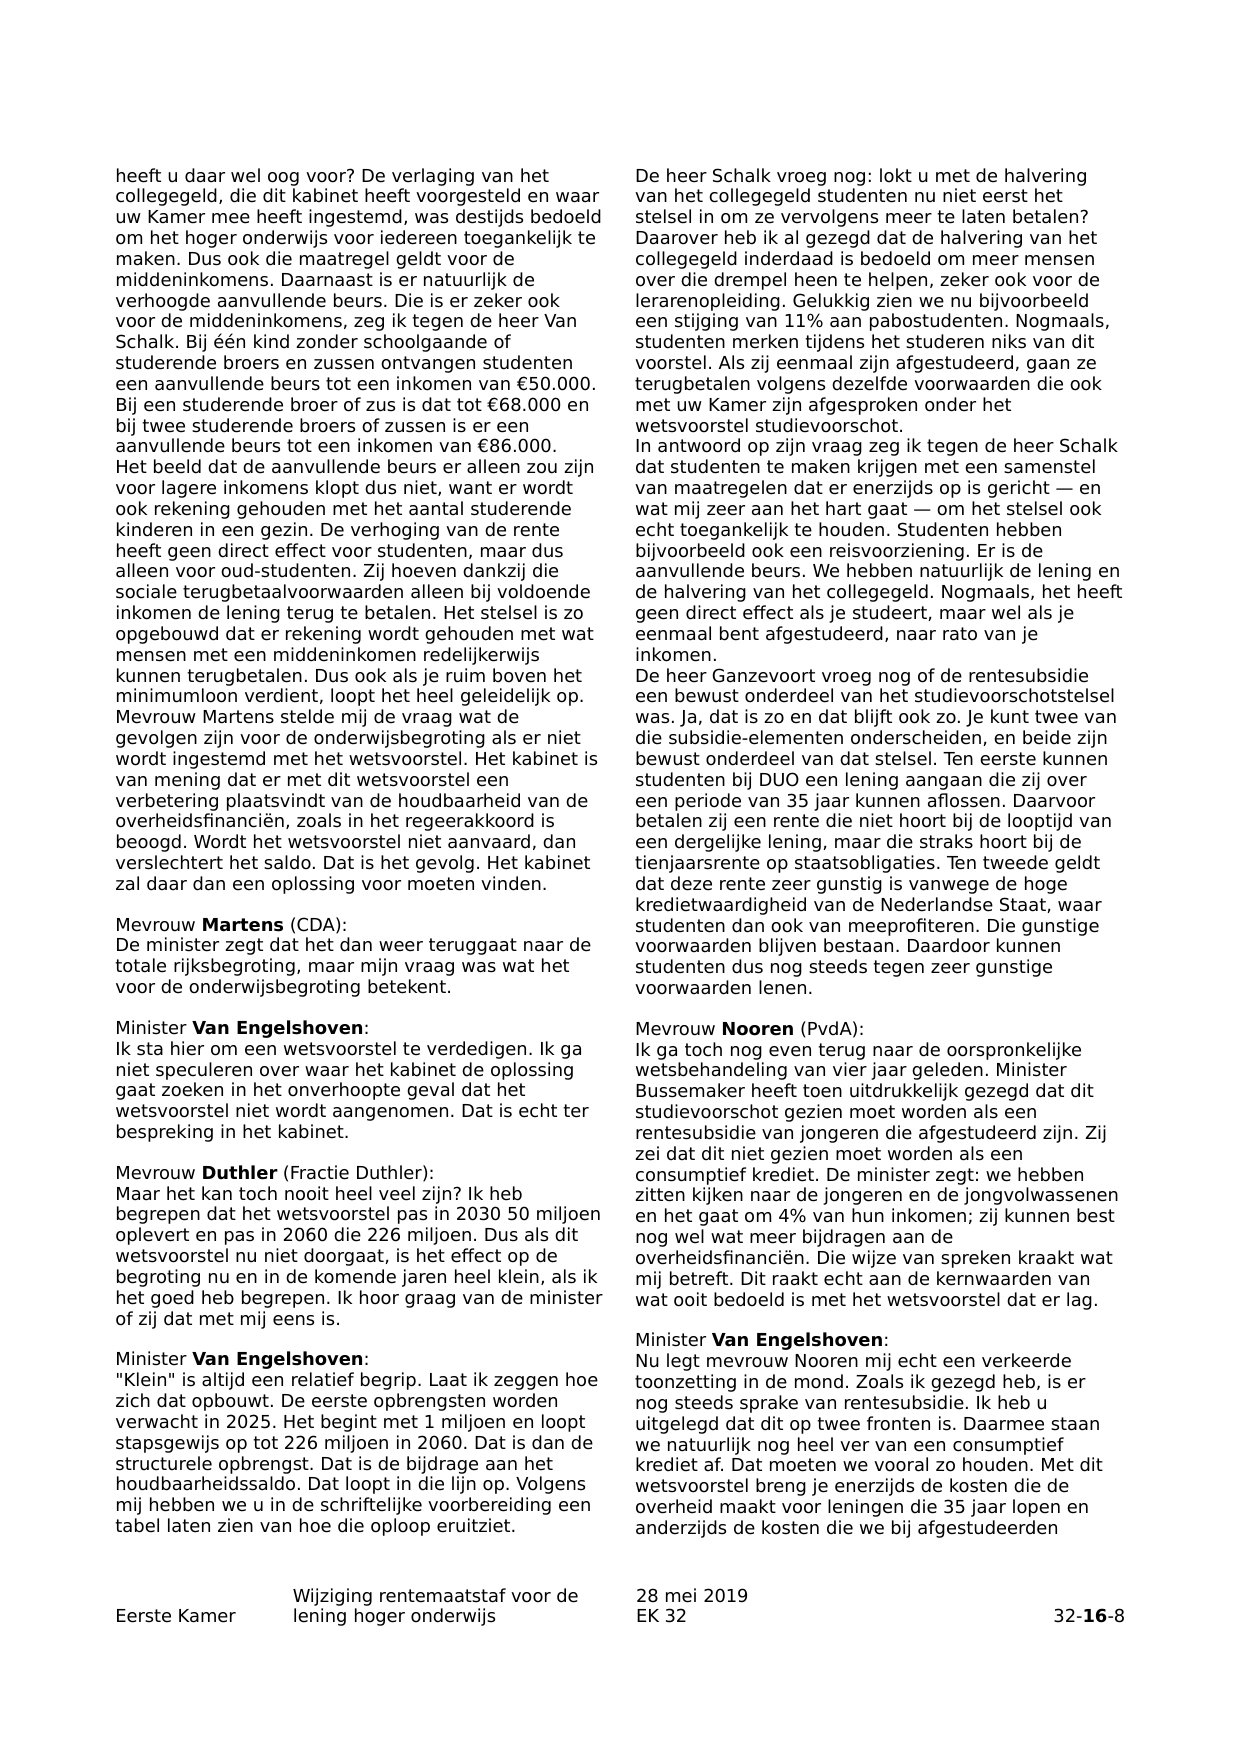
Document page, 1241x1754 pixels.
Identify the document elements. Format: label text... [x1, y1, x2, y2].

text Nu legt mevrouw Nooren mij echt een verkeerde toonzetting in de mond. Zoals ik gezegd heb, is er nog steeds sprake van rentesubsidie. Ik heb u uitgelegd dat dit op twee fronten is. Daarmee staan we natuurlijk nog heel ver van een consumptief krediet af. Dat moeten we vooral zo houden. Met dit wetsvoorstel breng je enerzijds de kosten die de overheid maakt voor leningen die 35 jaar lopen en anderzijds de kosten die we bij afgestudeerden [635, 1351, 1125, 1538]
text Ik sta hier om een wetsvoorstel te verdedigen. Ik ga niet speculeren over waar het kabinet de oplossing gaat zoeken in het onverhoopte geval dat het wetsvoorstel niet wordt aangenomen. Dat is echt ter bespreking in het kabinet. [115, 1038, 605, 1143]
text Minister Van Engelshoven: [635, 1330, 1125, 1351]
text "Klein" is altijd een relatief begrip. Laat ik zeggen hoe zich dat opbouwt. De eerste opbrengsten worden verwacht in 2025. Het begint met 1 miljoen en loopt stapsgewijs op tot 226 miljoen in 2060. Dat is dan de structurele opbrengst. Dat is de bijdrage aan het houdbaarheidssaldo. Dat loopt in die lijn op. Volgens mij hebben we u in de schriftelijke voorbereiding een tabel laten zien van hoe die oploop eruitziet. [115, 1370, 605, 1537]
text Mevrouw Martens (CDA): [115, 914, 605, 935]
text Mevrouw Nooren (PvdA): [635, 1019, 1125, 1039]
text In antwoord op zijn vraag zeg ik tegen de heer Schalk dat studenten te maken krijgen met een samenstel van maatregelen dat er enerzijds op is gericht — en wat mij zeer aan het hart gaat — om het stelsel ook echt toegankelijk te houden. Studenten hebben bijvoorbeeld ook een reisvoorziening. Er is de aanvullende beurs. We hebben natuurlijk de lening en de halvering van het collegegeld. Nogmaals, het heeft geen direct effect als je studeert, maar wel als je eenmaal bent afgestudeerd, naar rato van je inkomen. [635, 436, 1125, 665]
text Maar het kan toch nooit heel veel zijn? Ik heb begrepen dat het wetsvoorstel pas in 2030 50 miljoen oplevert en pas in 2060 die 226 miljoen. Dus als dit wetsvoorstel nu niet doorgaat, is het effect op de begroting nu en in de komende jaren heel klein, als ik het goed heb begrepen. Ik hoor graag van de minister of zij dat met mij eens is. [115, 1183, 605, 1329]
text Minister Van Engelshoven: [115, 1349, 605, 1370]
text Minister Van Engelshoven: [115, 1018, 605, 1038]
text Het beeld dat de aanvullende beurs er alleen zou zijn voor lagere inkomens klopt dus niet, want er wordt ook rekening gehouden met het aantal studerende kinderen in een gezin. De verhoging van de rente heeft geen direct effect voor studenten, maar dus alleen voor oud-studenten. Zij hoeven dankzij die sociale terugbetaalvoorwaarden alleen bij voldoende inkomen de lening terug te betalen. Het stelsel is zo opgebouwd dat er rekening wordt gehouden met wat mensen met een middeninkomen redelijkerwijs kunnen terugbetalen. Dus ook als je ruim boven het minimumloon verdient, loopt het heel geleidelijk op. [115, 457, 605, 707]
text De minister zegt dat het dan weer teruggaat naar de totale rijksbegroting, maar mijn vraag was wat het voor de onderwijsbegroting betekent. [115, 935, 605, 998]
text De heer Ganzevoort vroeg nog of de rentesubsidie een bewust onderdeel van het studievoorschotstelsel was. Ja, dat is zo en dat blijft ook zo. Je kunt twee van die subsidie-elementen onderscheiden, en beide zijn bewust onderdeel van dat stelsel. Ten eerste kunnen studenten bij DUO een lening aangaan die zij over een periode van 35 jaar kunnen aflossen. Daarvoor betalen zij een rente die niet hoort bij de looptijd van een dergelijke lening, maar die straks hoort bij de tienjaarsrente op staatsobligaties. Ten tweede geldt dat deze rente zeer gunstig is vanwege de hoge kredietwaardigheid van de Nederlandse Staat, waar studenten dan ook van meeprofiteren. Die gunstige voorwaarden blijven bestaan. Daardoor kunnen studenten dus nog steeds tegen zeer gunstige voorwaarden lenen. [635, 665, 1125, 999]
text heeft u daar wel oog voor? De verlaging van het collegegeld, die dit kabinet heeft voorgesteld en waar uw Kamer mee heeft ingestemd, was destijds bedoeld om het hoger onderwijs voor iedereen toegankelijk te maken. Dus ook die maatregel geldt voor de middeninkomens. Daarnaast is er natuurlijk de verhoogde aanvullende beurs. Die is er zeker ook voor de middeninkomens, zeg ik tegen de heer Van Schalk. Bij één kind zonder schoolgaande of studerende broers en zussen ontvangen studenten een aanvullende beurs tot een inkomen van €50.000. Bij een studerende broer of zus is dat tot €68.000 en bij twee studerende broers of zussen is er een aanvullende beurs tot een inkomen van €86.000. [115, 165, 605, 457]
text De heer Schalk vroeg nog: lokt u met de halvering van het collegegeld studenten nu niet eerst het stelsel in om ze vervolgens meer te laten betalen? Daarover heb ik al gezegd dat de halvering van het collegegeld inderdaad is bedoeld om meer mensen over die drempel heen te helpen, zeker ook voor de lerarenopleiding. Gelukkig zien we nu bijvoorbeeld een stijging van 11% aan pabostudenten. Nogmaals, studenten merken tijdens het studeren niks van dit voorstel. Als zij eenmaal zijn afgestudeerd, gaan ze terugbetalen volgens dezelfde voorwaarden die ook met uw Kamer zijn afgesproken onder het wetsvoorstel studievoorschot. [635, 165, 1125, 436]
text Mevrouw Martens stelde mij de vraag wat de gevolgen zijn voor de onderwijsbegroting als er niet wordt ingestemd met het wetsvoorstel. Het kabinet is van mening dat er met dit wetsvoorstel een verbetering plaatsvindt van de houdbaarheid van de overheidsfinanciën, zoals in het regeerakkoord is beoogd. Wordt het wetsvoorstel niet aanvaard, dan verslechtert het saldo. Dat is het gevolg. Het kabinet zal daar dan een oplossing voor moeten vinden. [115, 707, 605, 894]
text Ik ga toch nog even terug naar de oorspronkelijke wetsbehandeling van vier jaar geleden. Minister Bussemaker heeft toen uitdrukkelijk gezegd dat dit studievoorschot gezien moet worden als een rentesubsidie van jongeren die afgestudeerd zijn. Zij zei dat dit niet gezien moet worden als een consumptief krediet. De minister zegt: we hebben zitten kijken naar de jongeren en de jongvolwassenen en het gaat om 4% van hun inkomen; zij kunnen best nog wel wat meer bijdragen aan de overheidsfinanciën. Die wijze van spreken kraakt wat mij betreft. Dit raakt echt aan de kernwaarden van wat ooit bedoeld is met het wetsvoorstel dat er lag. [635, 1039, 1125, 1310]
text Mevrouw Duthler (Fractie Duthler): [115, 1163, 605, 1183]
